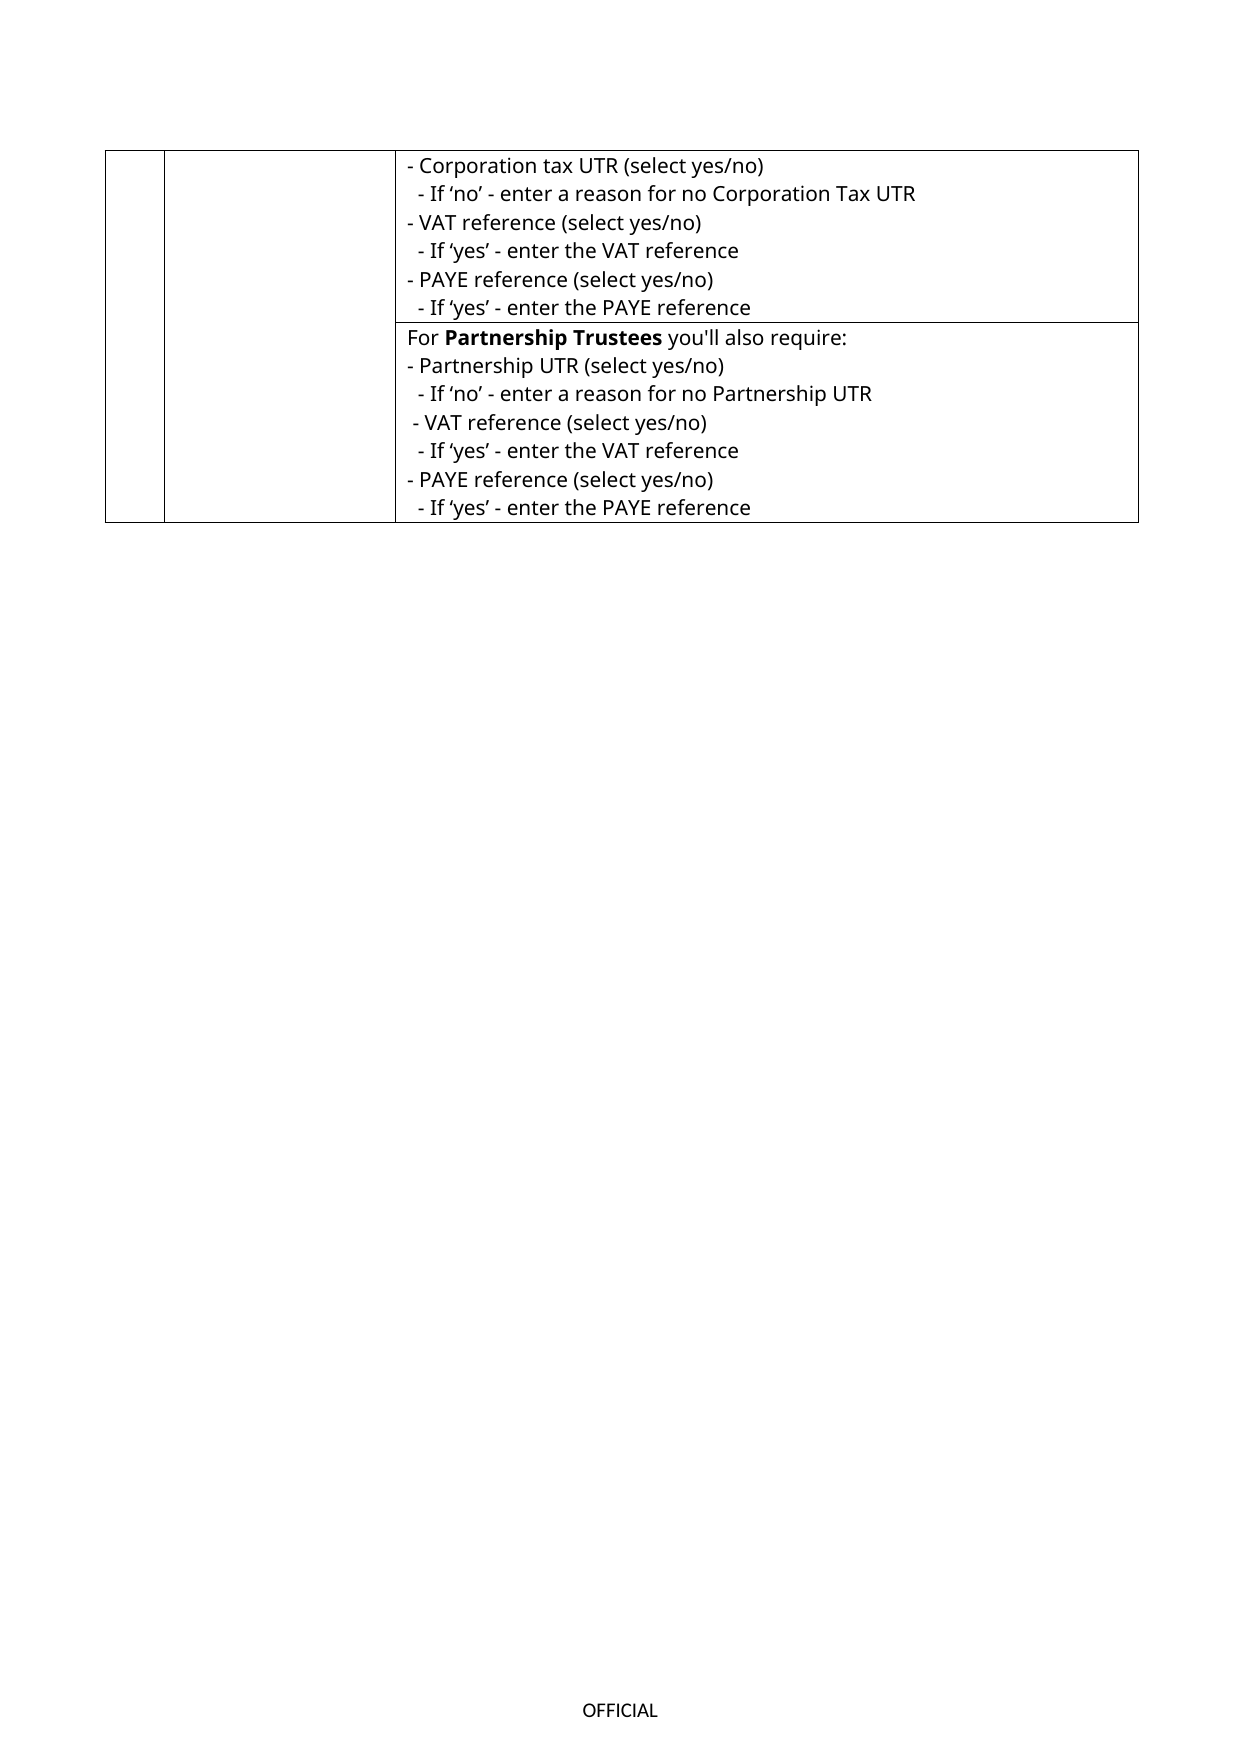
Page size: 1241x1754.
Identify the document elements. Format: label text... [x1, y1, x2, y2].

table_cell For Partnership Trustees you'll also require: - Partnership UTR (select yes/no) - If ‘no’ - enter a reason for no Partnership UTR - VAT reference (select yes/no) - If ‘yes’ - enter the VAT reference - PAYE reference (select yes/no) - If ‘yes’ - enter the PAYE reference [396, 323, 1138, 522]
table_cell [165, 151, 395, 522]
table_cell - Corporation tax UTR (select yes/no) - If ‘no’ - enter a reason for no Corporation Tax UTR - VAT reference (select yes/no) - If ‘yes’ - enter the VAT reference - PAYE reference (select yes/no) - If ‘yes’ - enter the PAYE reference [396, 151, 1138, 322]
table_cell [106, 151, 164, 522]
